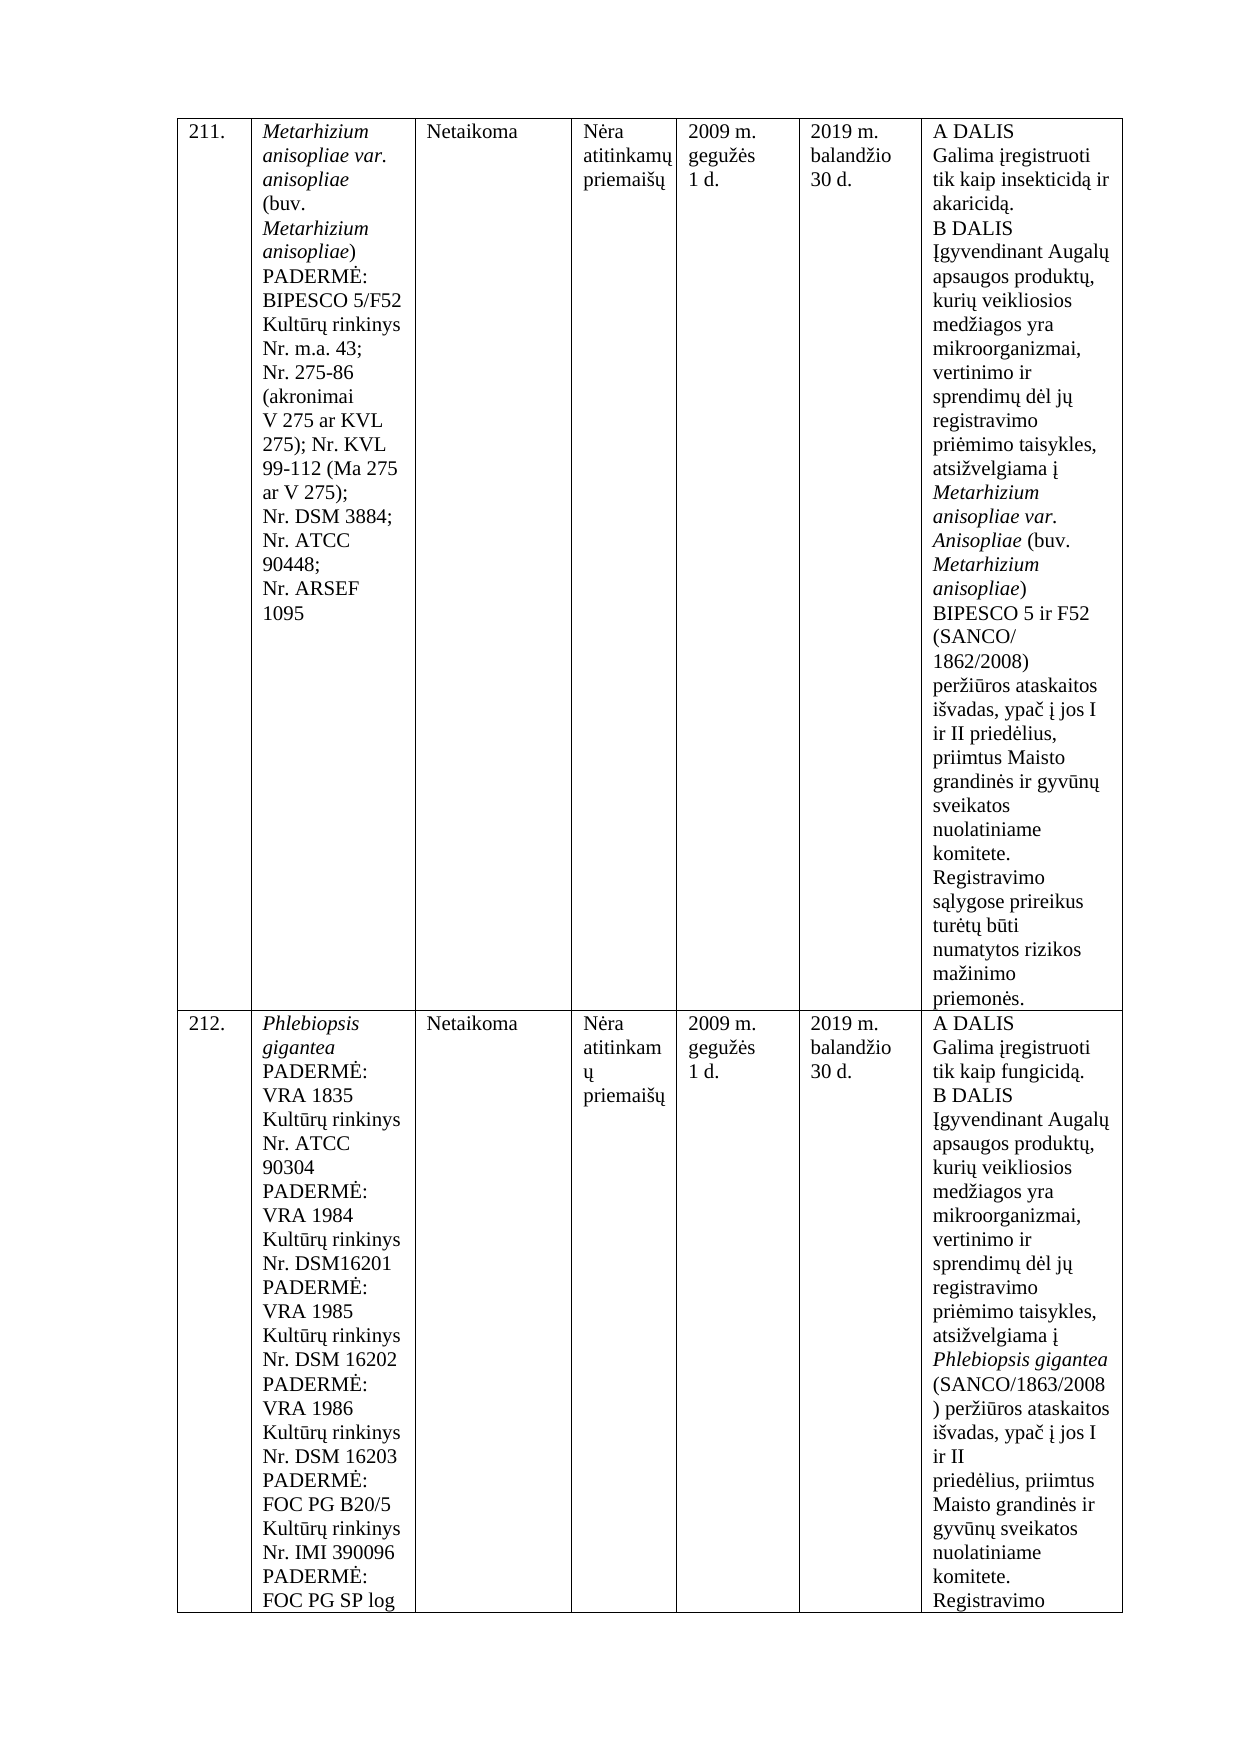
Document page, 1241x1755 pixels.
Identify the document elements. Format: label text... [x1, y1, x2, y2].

table_cell A DALIS Galima įregistruoti tik kaip insekticidą ir akaricidą. B DALIS Įgyvendinant Augalų apsaugos produktų, kurių veikliosios medžiagos yra mikroorganizmai, vertinimo ir sprendimų dėl jų registravimo priėmimo taisykles, atsižvelgiama į Metarhizium anisopliae var. Anisopliae (buv. Metarhizium anisopliae) BIPESCO 5 ir F52 (SANCO/1862/2008) peržiūros ataskaitos išvadas, ypač į jos I ir II priedėlius, priimtus Maisto grandinės ir gyvūnų sveikatos nuolatiniame komitete. Registravimo sąlygose prireikus turėtų būti numatytos rizikos mažinimo priemonės. [922, 119, 1122, 1009]
table_cell Netaikoma [416, 1011, 571, 1612]
table_cell A DALIS Galima įregistruoti tik kaip fungicidą. B DALIS Įgyvendinant Augalų apsaugos produktų, kurių veikliosios medžiagos yra mikroorganizmai, vertinimo ir sprendimų dėl jų registravimo priėmimo taisykles, atsižvelgiama į Phlebiopsis gigantea (SANCO/1863/2008) peržiūros ataskaitos išvadas, ypač į jos I ir II priedėlius, priimtus Maisto grandinės ir gyvūnų sveikatos nuolatiniame komitete. Registravimo [922, 1011, 1122, 1612]
table_cell 2019 m. balandžio 30 d. [800, 1011, 921, 1612]
table_cell 2009 m. gegužės 1 d. [677, 1011, 799, 1612]
table_cell Metarhizium anisopliae var. anisopliae (buv. Metarhizium anisopliae) PADERMĖ: BIPESCO 5/F52 Kultūrų rinkinys Nr. m.a. 43; Nr. 275-86 (akronimai V 275 ar KVL 275); Nr. KVL 99-112 (Ma 275 ar V 275); Nr. DSM 3884; Nr. ATCC 90448; Nr. ARSEF 1095 [252, 119, 415, 1009]
table_cell 212. [178, 1011, 251, 1612]
table_cell Netaikoma [416, 119, 571, 1009]
table_cell Nėra atitinkamų priemaišų [572, 1011, 676, 1612]
table_cell Nėra atitinkamų priemaišų [572, 119, 676, 1009]
table_cell 2019 m. balandžio 30 d. [800, 119, 921, 1009]
table_cell 211. [178, 119, 251, 1009]
table_cell 2009 m. gegužės 1 d. [677, 119, 799, 1009]
table_cell Phlebiopsis gigantea PADERMĖ: VRA 1835 Kultūrų rinkinys Nr. ATCC 90304 PADERMĖ: VRA 1984 Kultūrų rinkinys Nr. DSM16201 PADERMĖ: VRA 1985 Kultūrų rinkinys Nr. DSM 16202 PADERMĖ: VRA 1986 Kultūrų rinkinys Nr. DSM 16203 PADERMĖ: FOC PG B20/5 Kultūrų rinkinys Nr. IMI 390096 PADERMĖ: FOC PG SP log [252, 1011, 415, 1612]
